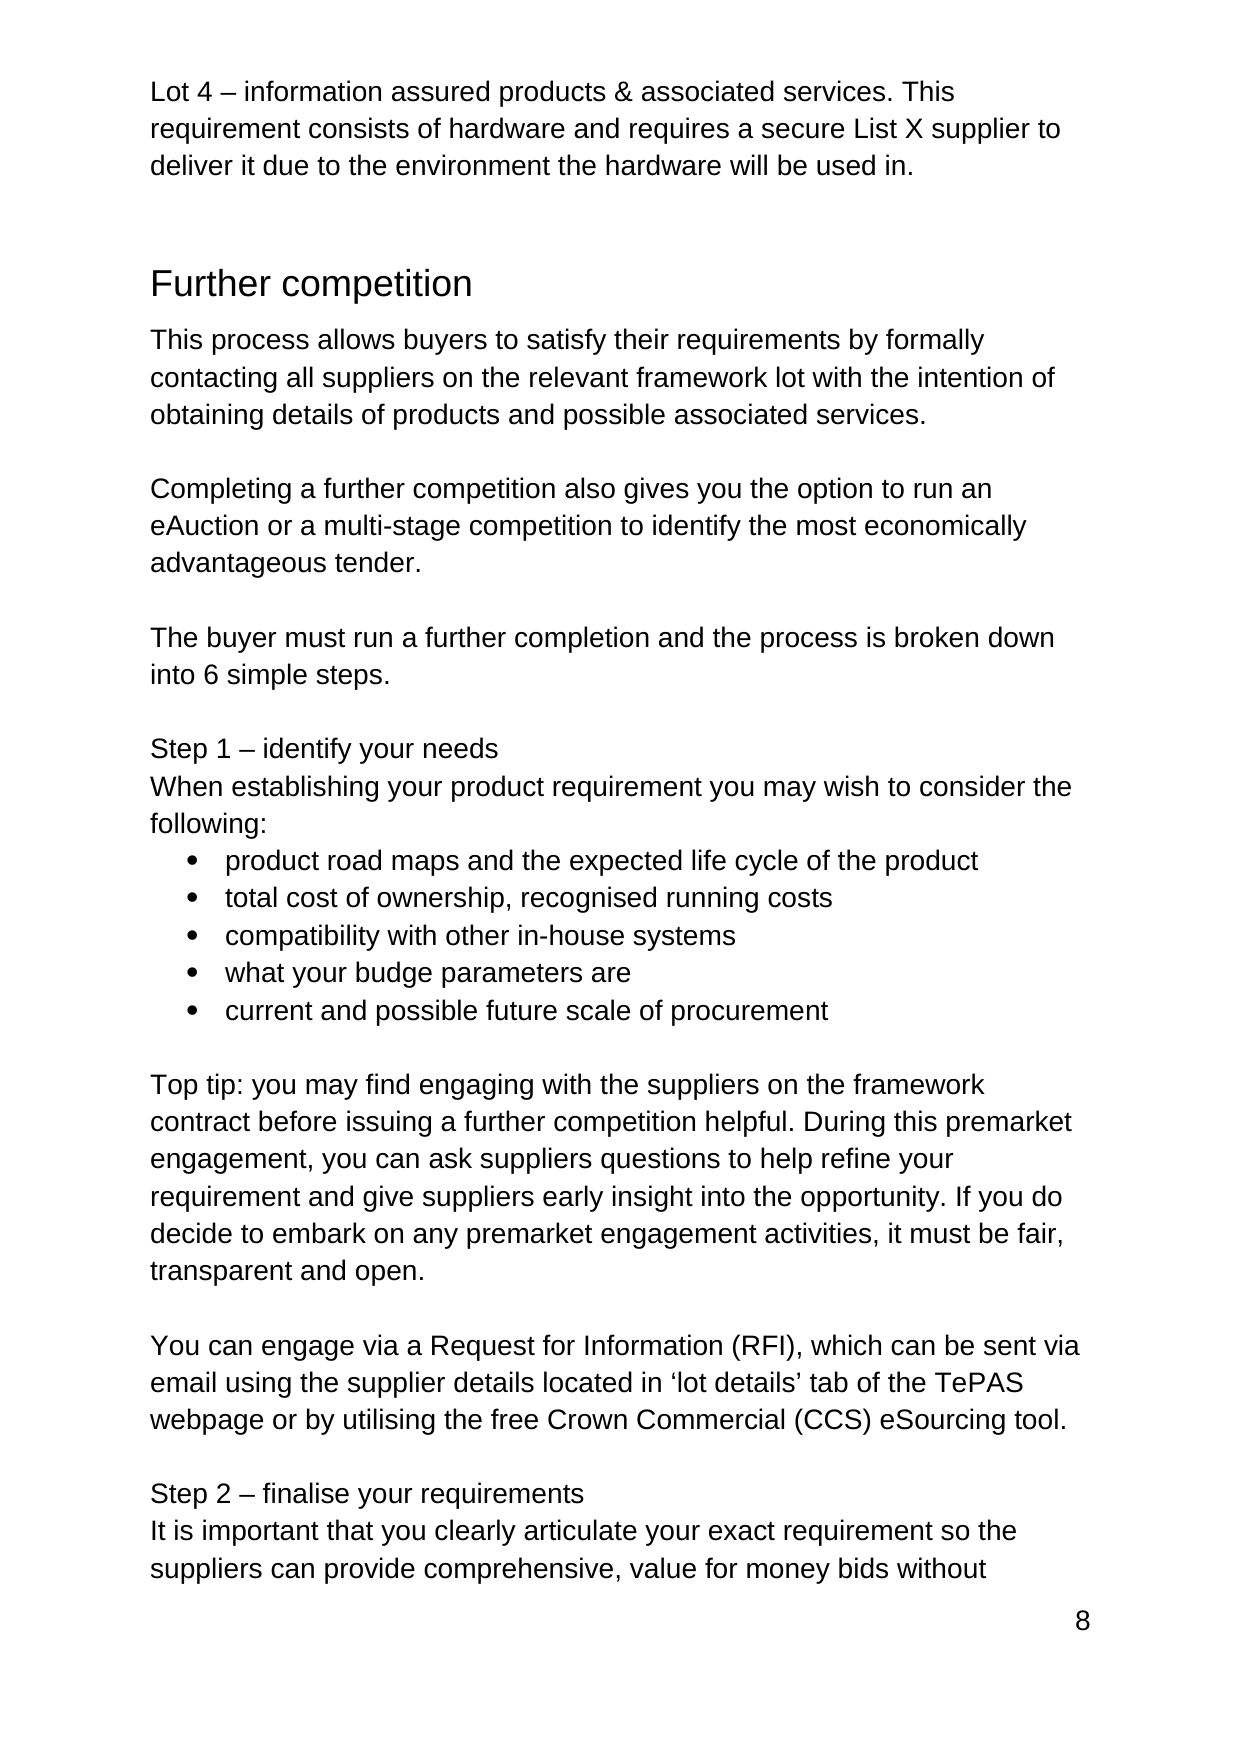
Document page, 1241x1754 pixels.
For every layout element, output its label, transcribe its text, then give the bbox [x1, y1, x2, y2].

text The buyer must run a further completion and the process is broken down into 6 simple steps. [150, 621, 1091, 690]
text Top tip: you may find engaging with the suppliers on the framework contract before issuing a further competition helpful. During this premarket engagement, you can ask suppliers questions to help refine your requirement and give suppliers early insight into the opportunity. If you do decide to embark on any premarket engagement activities, it must be fair, transparent and open. [150, 1068, 1091, 1286]
text Lot 4 – information assured products & associated services. This requirement consists of hardware and requires a secure List X supplier to deliver it due to the environment the hardware will be used in. [150, 75, 1091, 182]
text Step 2 – finalise your requirements [150, 1477, 1091, 1509]
text It is important that you clearly articulate your exact requirement so the suppliers can provide comprehensive, value for money bids without [150, 1514, 1091, 1584]
text Completing a further competition also gives you the option to run an eAuction or a multi-stage competition to identify the most economically advantageous tender. [150, 472, 1091, 579]
list compatibility with other in-house systems [187, 919, 1091, 951]
list total cost of ownership, recognised running costs [187, 881, 1091, 914]
list current and possible future scale of procurement [187, 993, 1091, 1026]
text You can engage via a Request for Information (RFI), which can be sent via email using the supplier details located in ‘lot details’ tab of the TePAS webpage or by utilising the free Crown Commercial (CCS) eSourcing tool. [150, 1328, 1091, 1435]
list what your budge parameters are [187, 956, 1091, 989]
text When establishing your product requirement you may wish to consider the following: [150, 769, 1091, 839]
subtitle Further competition [150, 261, 1091, 304]
text This process allows buyers to satisfy their requirements by formally contacting all suppliers on the relevant framework lot with the intention of obtaining details of products and possible associated services. [150, 323, 1091, 430]
list product road maps and the expected life cycle of the product [187, 844, 1091, 877]
text Step 1 – identify your needs [150, 732, 1091, 765]
